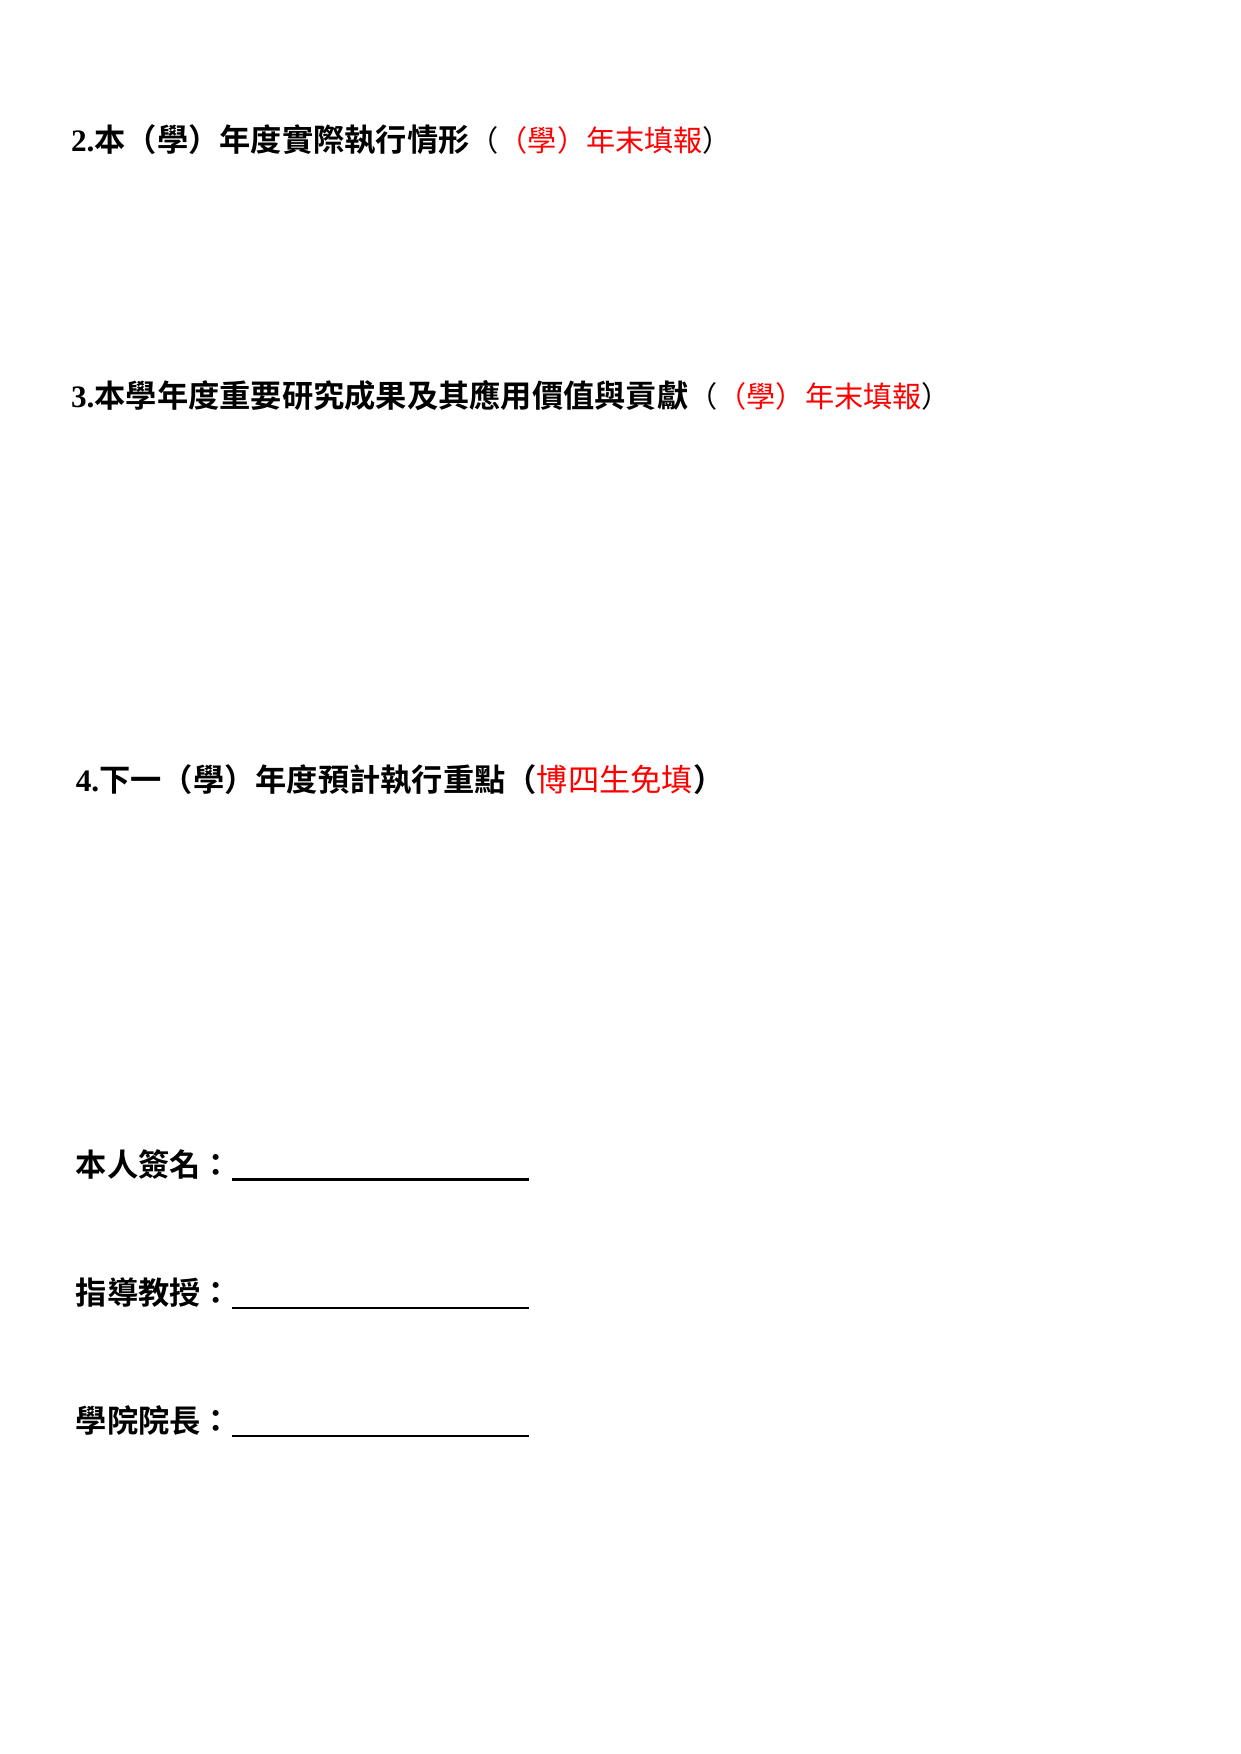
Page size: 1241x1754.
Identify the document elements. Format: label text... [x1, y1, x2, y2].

text 4.下一（學）年度預計執行重點（博四生免填） [76, 736, 1170, 799]
text 本人簽名： [76, 1121, 1170, 1183]
text 3.本學年度重要研究成果及其應用價值與貢獻（（學）年末填報） [71, 352, 1170, 414]
text 2.本（學）年度實際執行情形（（學）年末填報） [71, 96, 1170, 158]
text 指導教授： [76, 1249, 1170, 1311]
text 學院院長： [76, 1377, 1170, 1439]
